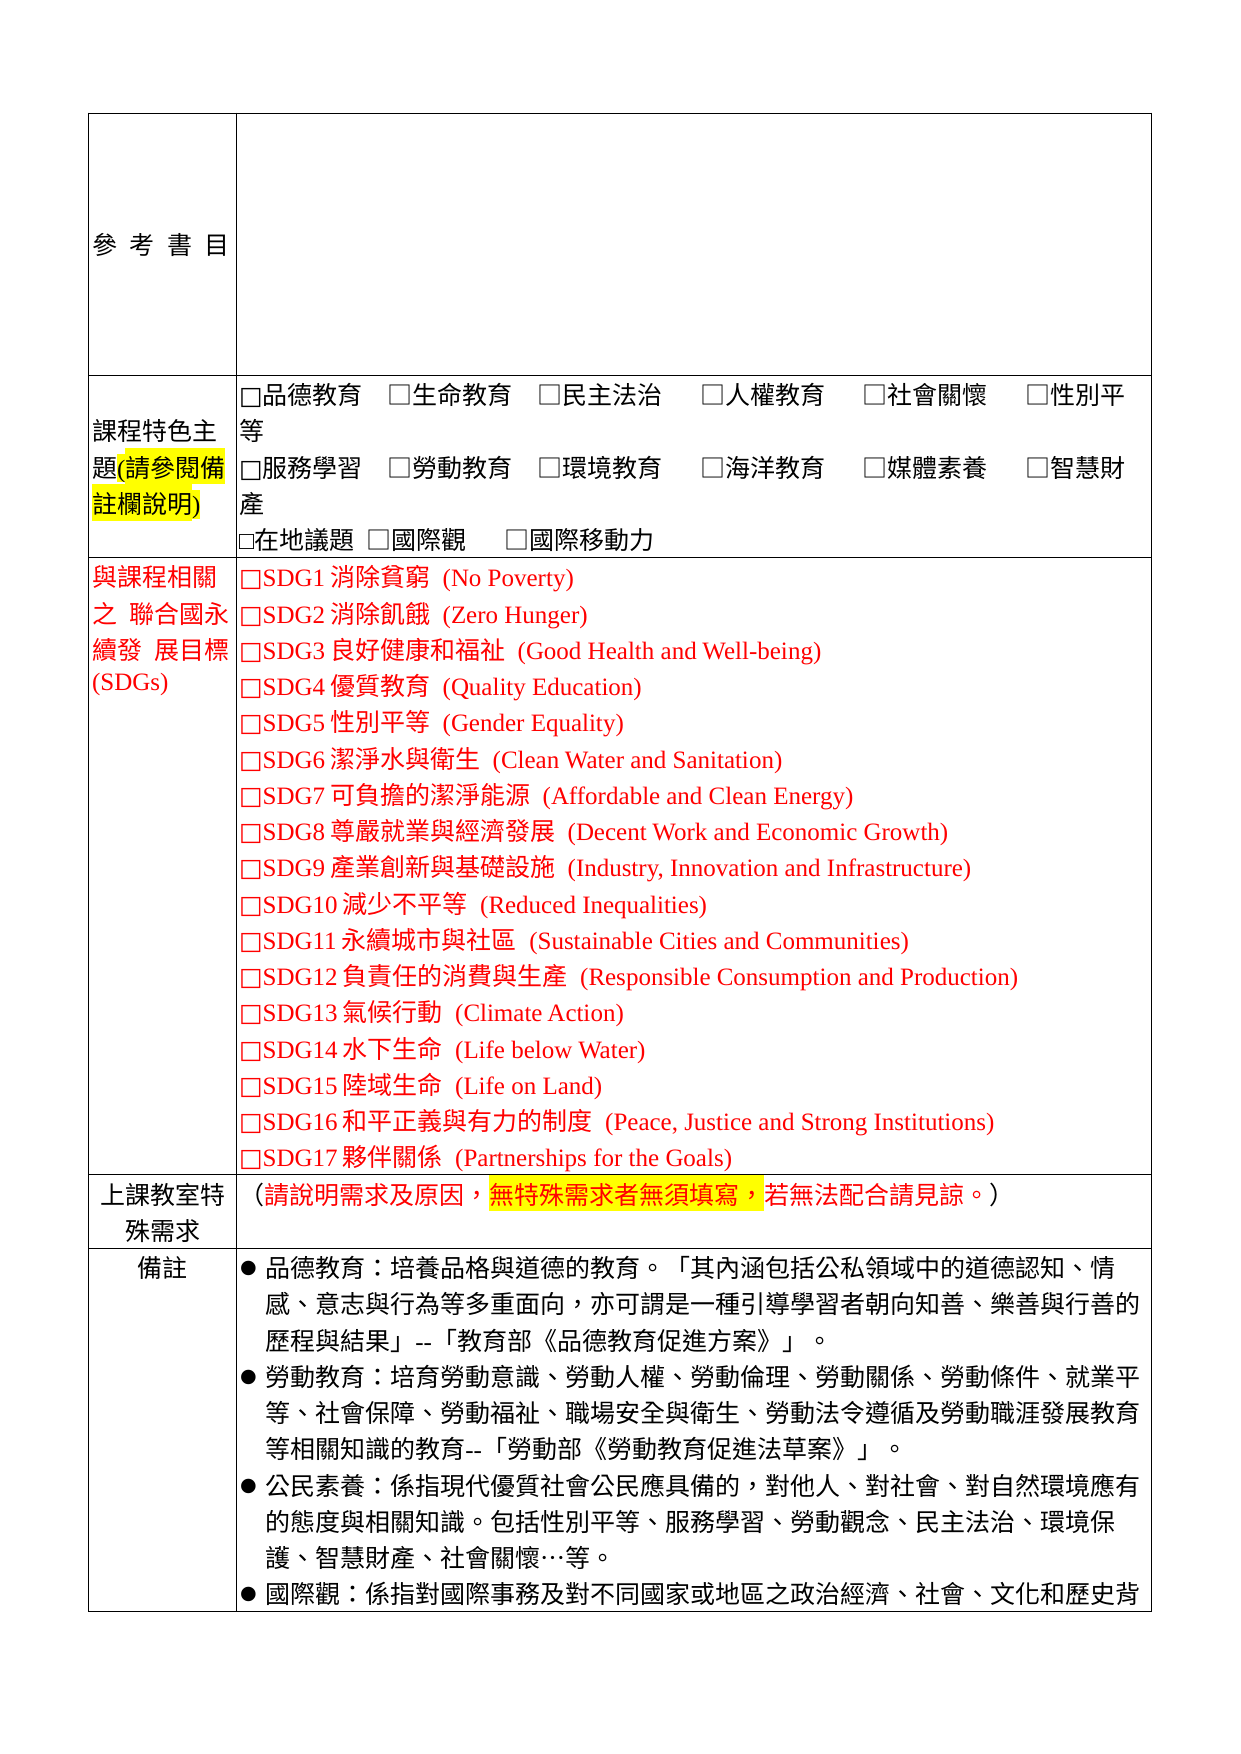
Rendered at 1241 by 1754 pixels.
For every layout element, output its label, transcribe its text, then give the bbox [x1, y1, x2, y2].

table_cell 上課教室特殊需求 [89, 1175, 236, 1248]
table_cell 與課程相關之 聯合國永續發 展目標(SDGs) [89, 558, 236, 1174]
table_cell （請說明需求及原因，無特殊需求者無須填寫，若無法配合請見諒。） [237, 1175, 1151, 1248]
table_cell □SDG1消除貧窮 (No Poverty) □SDG2消除飢餓 (Zero Hunger) □SDG3良好健康和福祉 (Good Health and Well-being) □SDG4優質教育 (Quality Education) □SDG5性別平等 (Gender Equality) □SDG6潔淨水與衛生 (Clean Water and Sanitation) □SDG7可負擔的潔淨能源 (Affordable and Clean Energy) □SDG8尊嚴就業與經濟發展 (Decent Work and Economic Growth) □SDG9產業創新與基礎設施 (Industry, Innovation and Infrastructure) □SDG10減少不平等 (Reduced Inequalities) □SDG11永續城市與社區 (Sustainable Cities and Communities) □SDG12負責任的消費與生產 (Responsible Consumption and Production) □SDG13氣候行動 (Climate Action) □SDG14水下生命 (Life below Water) □SDG15陸域生命 (Life on Land) □SDG16和平正義與有力的制度 (Peace, Justice and Strong Institutions) □SDG17夥伴關係 (Partnerships for the Goals) [237, 558, 1151, 1174]
table_cell 備註 [89, 1249, 236, 1611]
table_cell [237, 114, 1151, 374]
table_cell 品德教育：培養品格與道德的教育。「其內涵包括公私領域中的道德認知、情感、意志與行為等多重面向，亦可謂是一種引導學習者朝向知善、樂善與行善的歷程與結果」--「教育部《品德教育促進方案》」。 勞動教育：培育勞動意識、勞動人權、勞動倫理、勞動關係、勞動條件、就業平等、社會保障、勞動福祉、職場安全與衛生、勞動法令遵循及勞動職涯發展教育等相關知識的教育--「勞動部《勞動教育促進法草案》」。 公民素養：係指現代優質社會公民應具備的，對他人、對社會、對自然環境應有的態度與相關知識。包括性別平等、服務學習、勞動觀念、民主法治、環境保護、智慧財產、社會關懷…等。 國際觀：係指對國際事務及對不同國家或地區之政治經濟、社會、文化和歷史背景的基本概念或知識。 國際移動能力：係指在境外工作、學習與生活的能力，以及包括外語溝通能力及對外國文化、國際禮儀的理解與運用能力。 [237, 1249, 1151, 1611]
table_cell 參 考 書 目 [89, 114, 236, 374]
table_cell □品德教育 □生命教育 □民主法治 □人權教育 □社會關懷 □性別平等 □服務學習 □勞動教育 □環境教育 □海洋教育 □媒體素養 □智慧財產 □在地議題 □國際觀 □國際移動力 [237, 376, 1151, 557]
table_cell 課程特色主題(請參閱備註欄說明) [89, 376, 236, 557]
